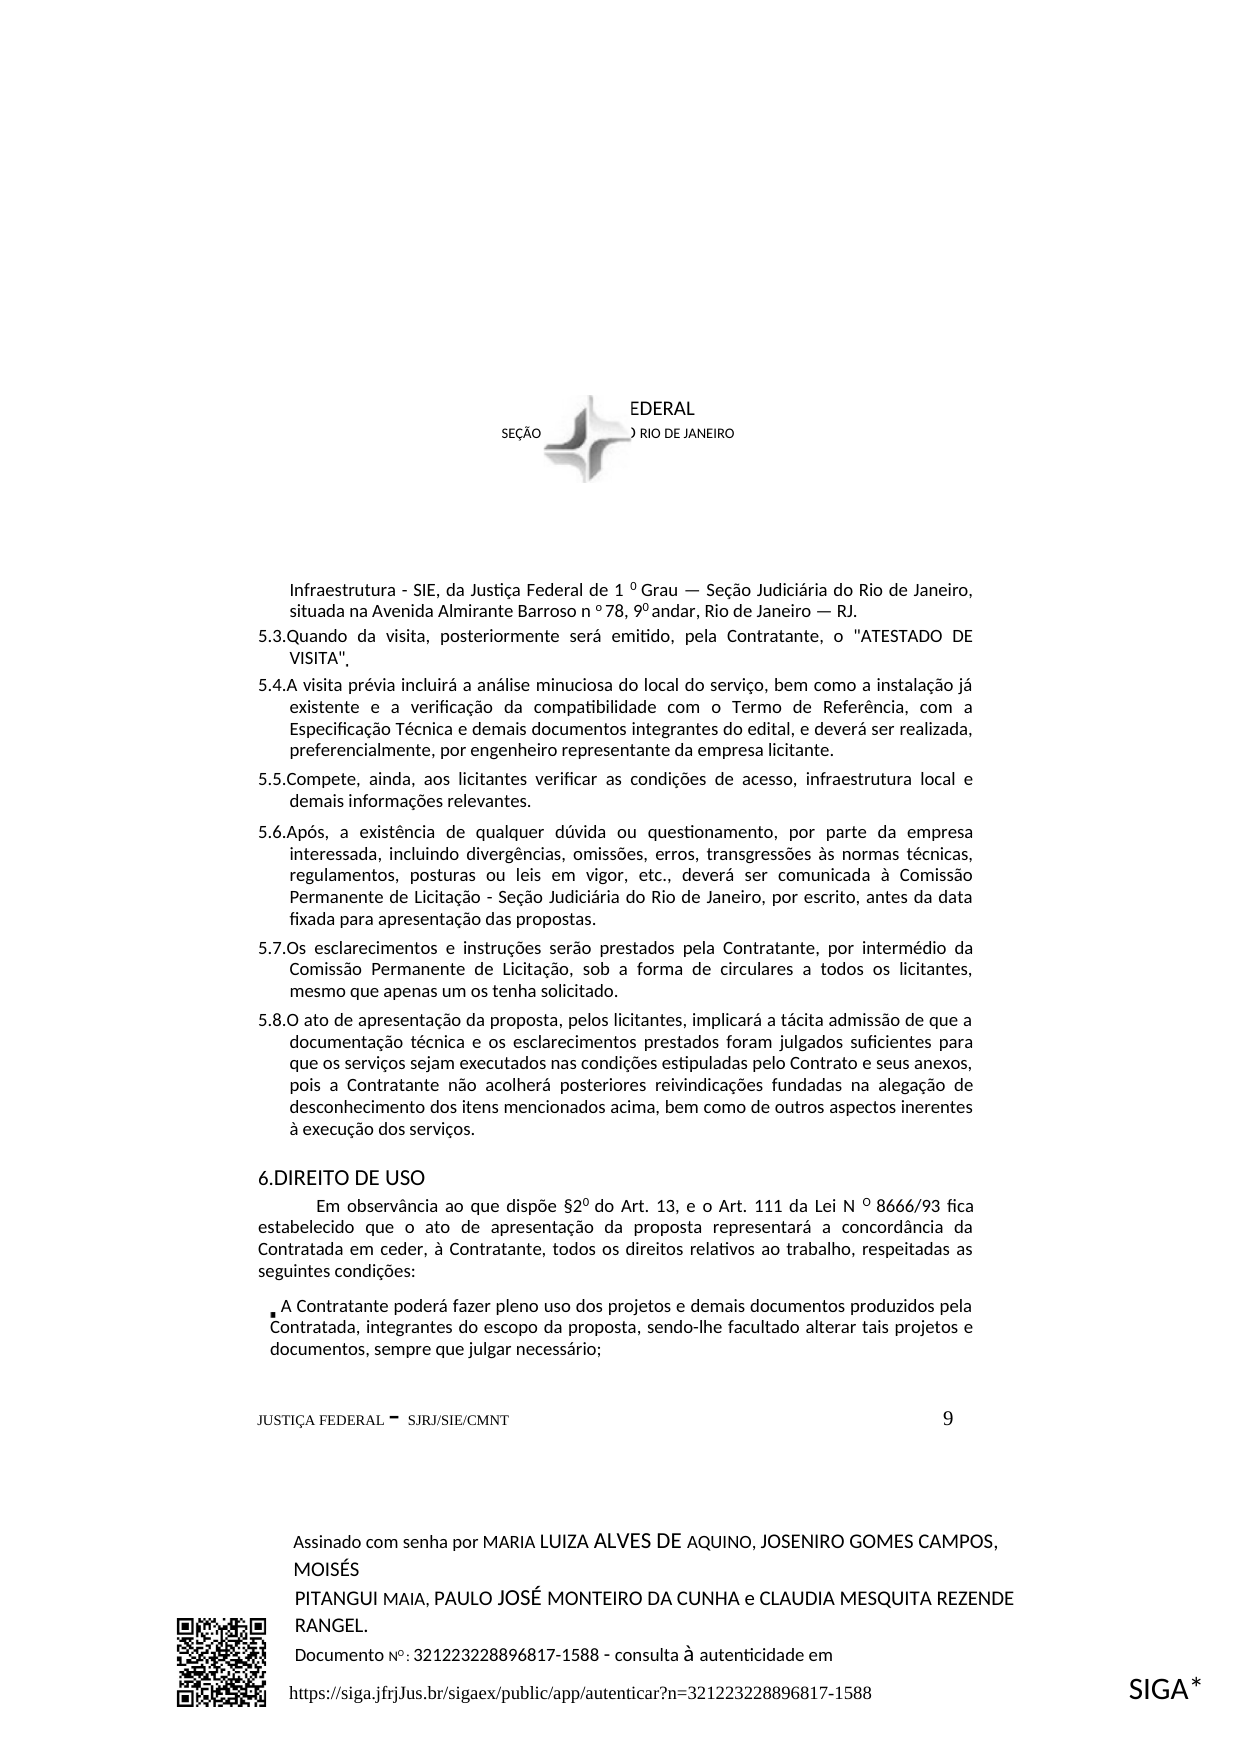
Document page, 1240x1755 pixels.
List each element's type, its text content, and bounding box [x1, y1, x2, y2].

text A Contratante poderá fazer pleno uso dos projetos e demais documentos produzidos pela Contratada, integrantes do escopo da proposta, sendo-lhe facultado alterar tais projetos e documentos, sempre que julgar necessário; [270, 1294, 974, 1360]
list Os esclarecimentos e instruções serão prestados pela Contratante, por intermédio da Comissão Permanente de Licitação, sob a forma de circulares a todos os licitantes, mesmo que apenas um os tenha solicitado. [226, 937, 974, 1002]
list Após, a existência de qualquer dúvida ou questionamento, por parte da empresa interessada, incluindo divergências, omissões, erros, transgressões às normas técnicas, regulamentos, posturas ou leis em vigor, etc., deverá ser comunicada à Comissão Permanente de Licitação - Seção Judiciária do Rio de Janeiro, por escrito, antes da data fixada para apresentação das propostas. [226, 821, 974, 930]
list Compete, ainda, aos licitantes verificar as condições de acesso, infraestrutura local e demais informações relevantes. [226, 768, 974, 812]
text Em observância ao que dispõe §20 do Art. 13, e o Art. 111 da Lei N O 8666/93 fica estabelecido que o ato de apresentação da proposta representará a concordância da Contratada em ceder, à Contratante, todos os direitos relativos ao trabalho, respeitadas as seguintes condições: [258, 1195, 974, 1282]
list A visita prévia incluirá a análise minuciosa do local do serviço, bem como a instalação já existente e a verificação da compatibilidade com o Termo de Referência, com a Especificação Técnica e demais documentos integrantes do edital, e deverá ser realizada, preferencialmente, por engenheiro representante da empresa licitante. [226, 674, 974, 762]
list DIREITO DE USO [236, 1163, 975, 1192]
list Quando da visita, posteriormente será emitido, pela Contratante, o "ATESTADO DE VISITA" [226, 625, 974, 669]
list O ato de apresentação da proposta, pelos licitantes, implicará a tácita admissão de que a documentação técnica e os esclarecimentos prestados foram julgados suficientes para que os serviços sejam executados nas condições estipuladas pelo Contrato e seus anexos, pois a Contratante não acolherá posteriores reivindicações fundadas na alegação de desconhecimento dos itens mencionados acima, bem como de outros aspectos inerentes à execução dos serviços. [226, 1009, 974, 1140]
list Infraestrutura - SIE, da Justiça Federal de 1 0 Grau — Seção Judiciária do Rio de Janeiro, situada na Avenida Almirante Barroso n o 78, 90 andar, Rio de Janeiro — RJ. [226, 579, 974, 622]
